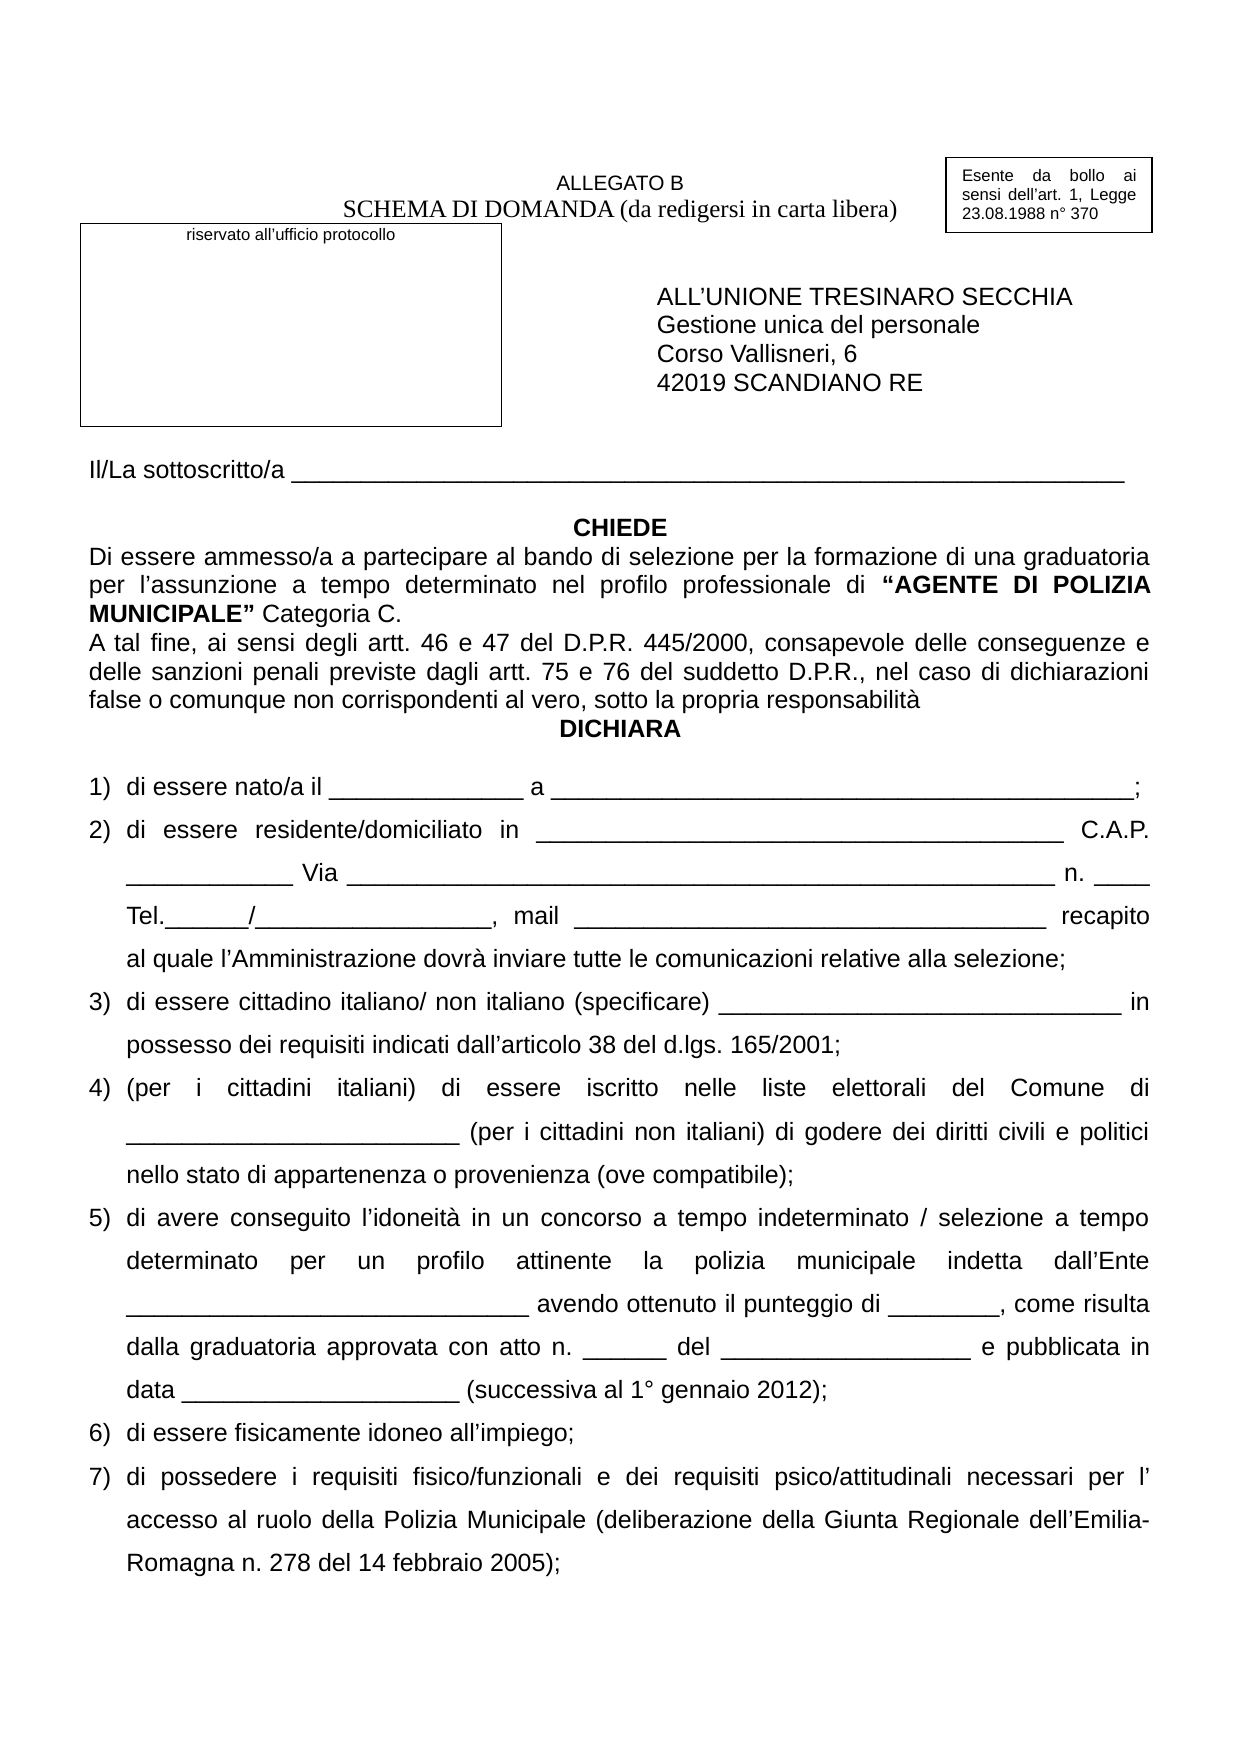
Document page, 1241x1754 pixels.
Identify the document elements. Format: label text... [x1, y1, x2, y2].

text Di essere ammesso/a a partecipare al bando di selezione per la formazione di una graduatoria per l’assunzione a tempo determinato nel profilo professionale di “AGENTE DI POLIZIA MUNICIPALE” Categoria C. [89, 542, 1152, 628]
list di essere cittadino italiano/ non italiano (specificare) _____________________________ in possesso dei requisiti indicati dall’articolo 38 del d.lgs. 165/2001; [89, 987, 1152, 1059]
text Esente da bollo ai sensi dell’art. 1, Legge 23.08.1988 n° 370 [962, 166, 1136, 223]
text SCHEMA DI DOMANDA (da redigersi in carta libera) [89, 194, 945, 223]
list di essere residente/domiciliato in ______________________________________ C.A.P. ____________ Via ___________________________________________________ n. ____ Tel.______/_________________, mail __________________________________ recapito al quale l’Amministrazione dovrà inviare tutte le comunicazioni relative alla selezione; [89, 815, 1152, 973]
table_header [502, 223, 649, 426]
list di avere conseguito l’idoneità in un concorso a tempo indeterminato / selezione a tempo determinato per un profilo attinente la polizia municipale indetta dall’Ente _____________________________ avendo ottenuto il punteggio di ________, come risulta dalla graduatoria approvata con atto n. ______ del __________________ e pubblicata in data ____________________ (successiva al 1° gennaio 2012); [89, 1203, 1152, 1404]
table_header riservato all’ufficio protocollo [81, 224, 501, 426]
list (per i cittadini italiani) di essere iscritto nelle liste elettorali del Comune di ________________________ (per i cittadini non italiani) di godere dei diritti civili e politici nello stato di appartenenza o provenienza (ove compatibile); [89, 1073, 1152, 1188]
text [947, 158, 1151, 232]
list di essere nato/a il ______________ a __________________________________________; [89, 772, 1152, 800]
subtitle DICHIARA [89, 714, 1152, 743]
list di possedere i requisiti fisico/funzionali e dei requisiti psico/attitudinali necessari per l’ accesso al ruolo della Polizia Municipale (deliberazione della Giunta Regionale dell’Emilia-Romagna n. 278 del 14 febbraio 2005); [89, 1462, 1152, 1577]
text A tal fine, ai sensi degli artt. 46 e 47 del D.P.R. 445/2000, consapevole delle conseguenze e delle sanzioni penali previste dagli artt. 75 e 76 del suddetto D.P.R., nel caso di dichiarazioni false o comunque non corrispondenti al vero, sotto la propria responsabilità [89, 628, 1152, 714]
text Il/La sottoscritto/a ____________________________________________________________ [89, 455, 1152, 484]
list di essere fisicamente idoneo all’impiego; [89, 1418, 1152, 1447]
text ALLEGATO B [89, 171, 945, 194]
table_header ALL’UNIONE TRESINARO SECCHIA Gestione unica del personale Corso Vallisneri, 6 42019 SCANDIANO RE [649, 223, 1099, 426]
subtitle CHIEDE [89, 513, 1152, 542]
